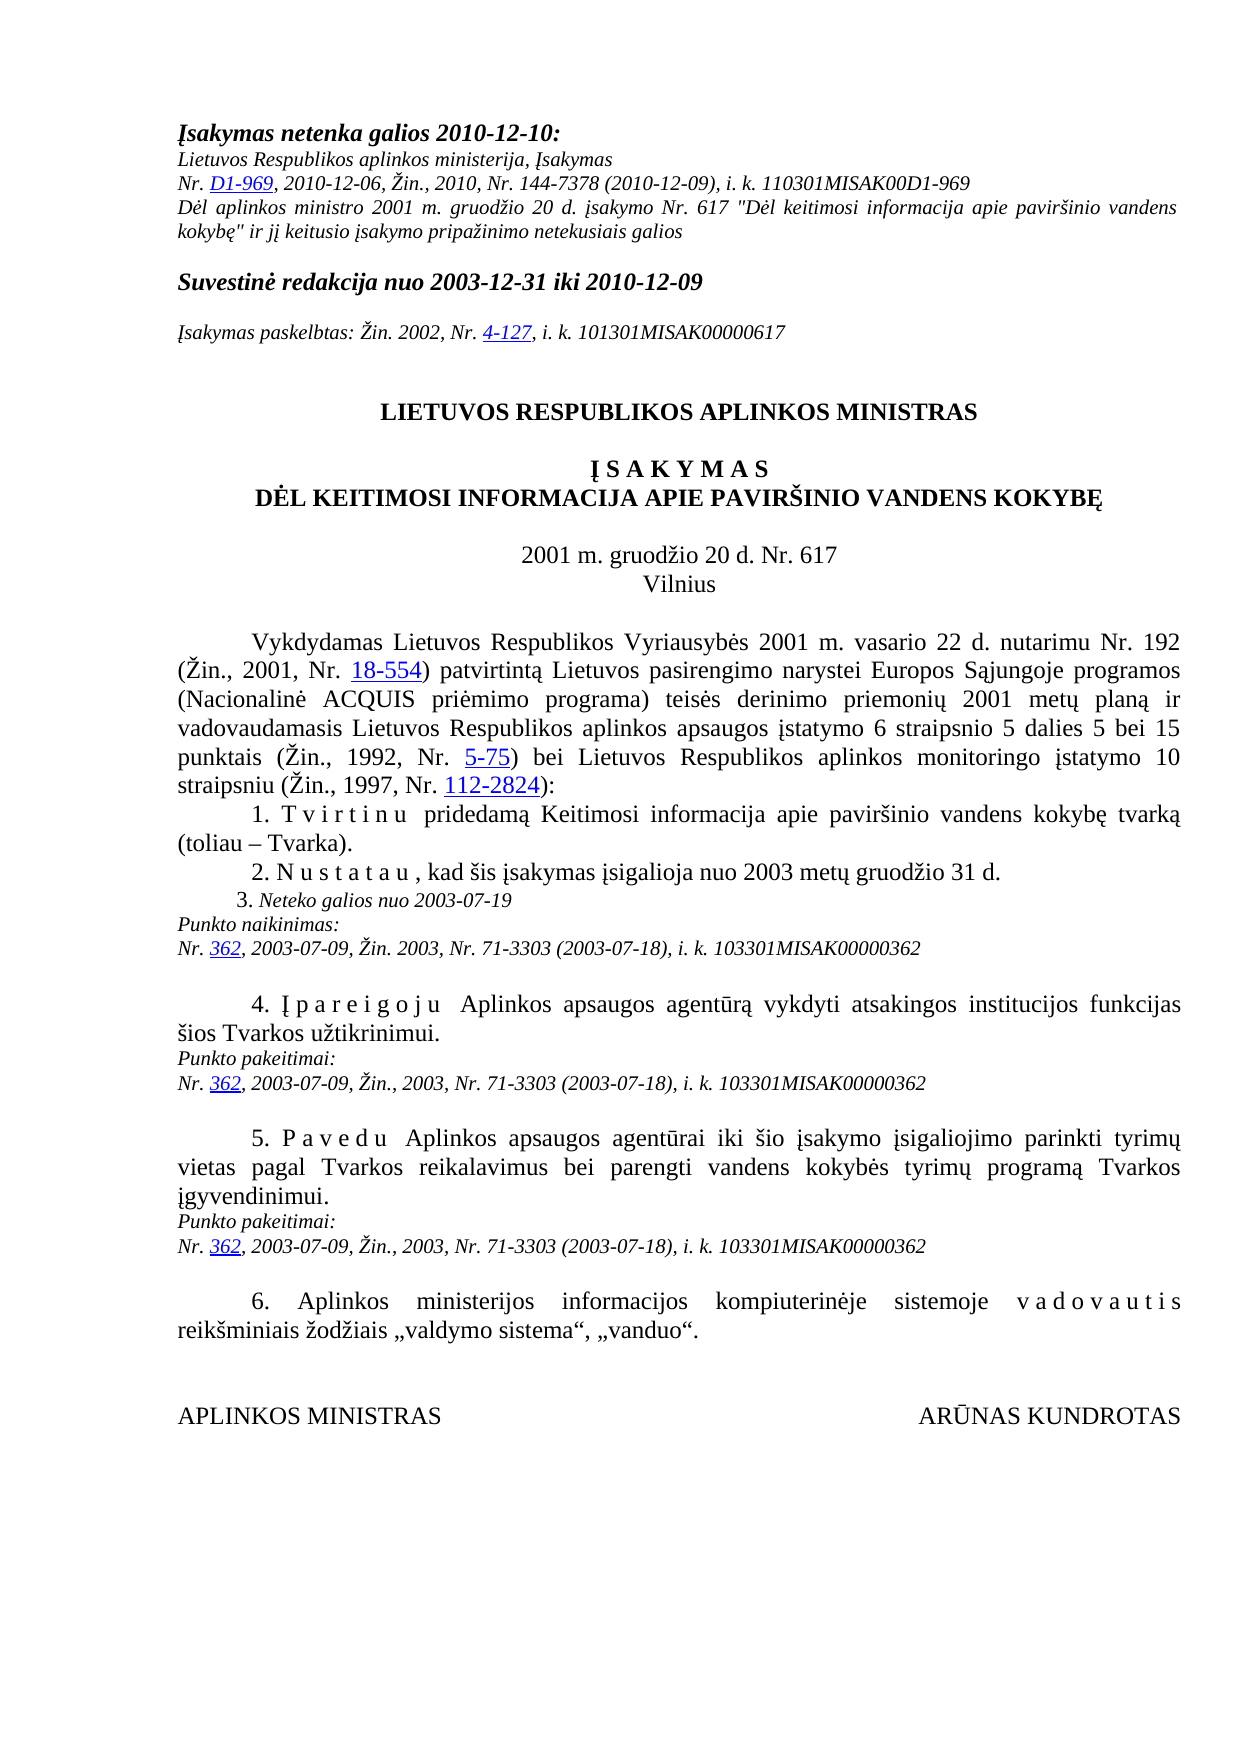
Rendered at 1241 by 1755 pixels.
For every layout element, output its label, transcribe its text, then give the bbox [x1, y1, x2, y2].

text Punkto naikinimas: [177, 912, 1181, 936]
text Nr. 362, 2003-07-09, Žin., 2003, Nr. 71-3303 (2003-07-18), i. k. 103301MISAK00000362 [177, 1070, 1181, 1094]
text Nr. D1-969, 2010-12-06, Žin., 2010, Nr. 144-7378 (2010-12-09), i. k. 110301MISAK00D1-969 [177, 171, 1181, 195]
text Punkto pakeitimai: [177, 1209, 1181, 1233]
text LIETUVOS RESPUBLIKOS APLINKOS MINISTRAS [177, 397, 1181, 426]
text Punkto pakeitimai: [177, 1046, 1181, 1070]
text 5. Pavedu Aplinkos apsaugos agentūrai iki šio įsakymo įsigaliojimo parinkti tyrimų vietas pagal Tvarkos reikalavimus bei parengti vandens kokybės tyrimų programą Tvarkos įgyvendinimui. [177, 1123, 1181, 1209]
text Vykdydamas Lietuvos Respublikos Vyriausybės 2001 m. vasario 22 d. nutarimu Nr. 192 (Žin., 2001, Nr. 18-554) patvirtintą Lietuvos pasirengimo narystei Europos Sąjungoje programos (Nacionalinė ACQUIS priėmimo programa) teisės derinimo priemonių 2001 metų planą ir vadovaudamasis Lietuvos Respublikos aplinkos apsaugos įstatymo 6 straipsnio 5 dalies 5 bei 15 punktais (Žin., 1992, Nr. 5-75) bei Lietuvos Respublikos aplinkos monitoringo įstatymo 10 straipsniu (Žin., 1997, Nr. 112-2824): [177, 627, 1181, 799]
text 6. Aplinkos ministerijos informacijos kompiuterinėje sistemoje vadovautis reikšminiais žodžiais „valdymo sistema“, „vanduo“. [177, 1286, 1181, 1344]
text Nr. 362, 2003-07-09, Žin., 2003, Nr. 71-3303 (2003-07-18), i. k. 103301MISAK00000362 [177, 1233, 1181, 1258]
text Lietuvos Respublikos aplinkos ministerija, Įsakymas [177, 147, 1181, 171]
text 2. Nustatau, kad šis įsakymas įsigalioja nuo 2003 metų gruodžio 31 d. [177, 857, 1181, 886]
text Dėl aplinkos ministro 2001 m. gruodžio 20 d. įsakymo Nr. 617 "Dėl keitimosi informacija apie paviršinio vandens kokybę" ir jį keitusio įsakymo pripažinimo netekusiais galios [177, 195, 1181, 243]
text Įsakymas paskelbtas: Žin. 2002, Nr. 4-127, i. k. 101301MISAK00000617 [177, 320, 1181, 344]
text Į S A K Y M A S [177, 454, 1181, 483]
text Suvestinė redakcija nuo 2003-12-31 iki 2010-12-09 [177, 267, 1181, 296]
text Nr. 362, 2003-07-09, Žin. 2003, Nr. 71-3303 (2003-07-18), i. k. 103301MISAK00000362 [177, 936, 1181, 960]
text 4. Įpareigoju Aplinkos apsaugos agentūrą vykdyti atsakingos institucijos funkcijas šios Tvarkos užtikrinimui. [177, 989, 1181, 1046]
text DĖL KEITIMOSI INFORMACIJA APIE PAVIRŠINIO VANDENS KOKYBĘ [177, 483, 1181, 512]
text APLINKOS MINISTRAS ARŪNAS KUNDROTAS [177, 1401, 1181, 1430]
text 2001 m. gruodžio 20 d. Nr. 617 [177, 541, 1181, 569]
text 1. Tvirtinu pridedamą Keitimosi informacija apie paviršinio vandens kokybę tvarką (toliau – Tvarka). [177, 799, 1181, 857]
text 3. Neteko galios nuo 2003-07-19 [177, 886, 1181, 912]
text Vilnius [177, 569, 1181, 598]
text Įsakymas netenka galios 2010-12-10: [177, 118, 1181, 147]
